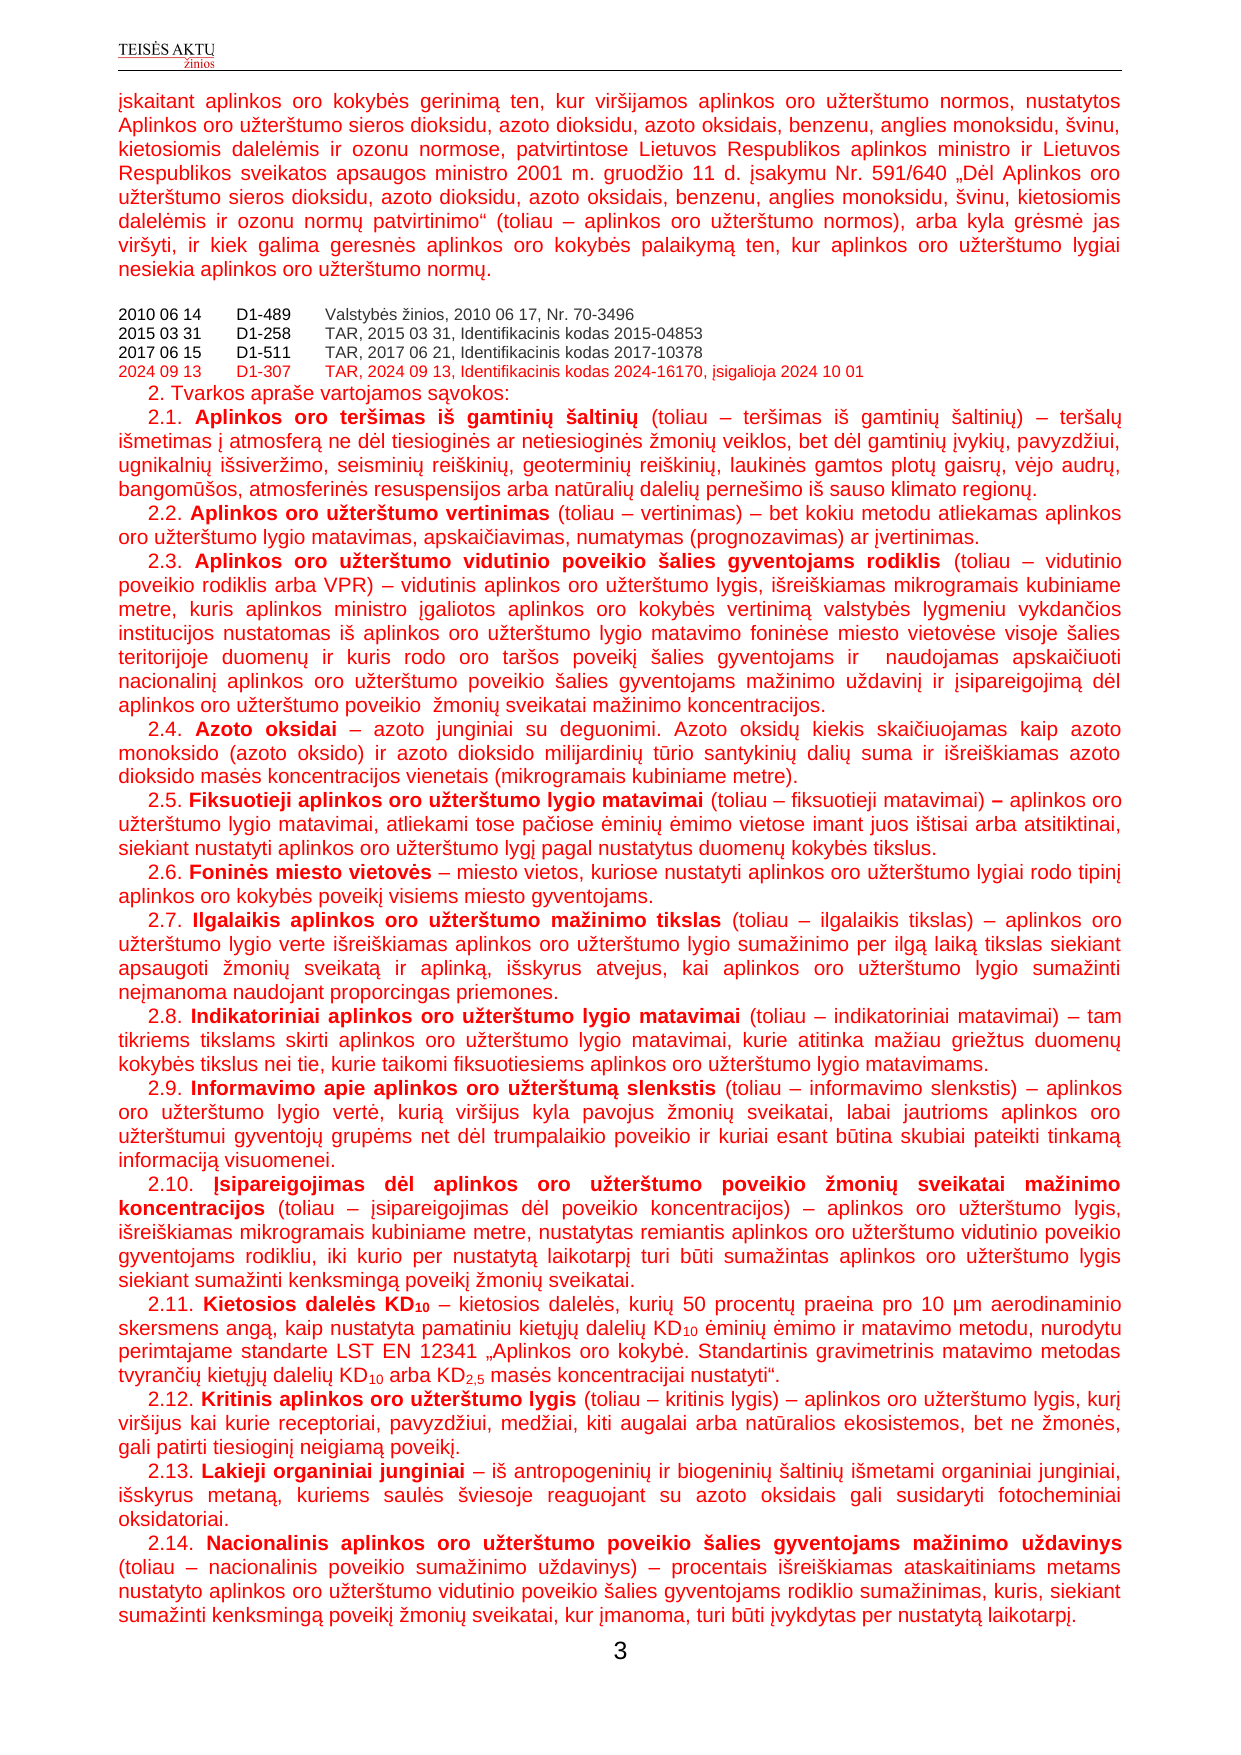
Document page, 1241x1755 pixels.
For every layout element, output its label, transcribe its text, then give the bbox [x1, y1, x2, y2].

text 2.2. Aplinkos oro užterštumo vertinimas (toliau – vertinimas) – bet kokiu metodu atliekamas aplinkos oro užterštumo lygio matavimas, apskaičiavimas, numatymas (prognozavimas) ar įvertinimas. [118, 501, 1122, 549]
text 2.4. Azoto oksidai – azoto junginiai su deguonimi. Azoto oksidų kiekis skaičiuojamas kaip azoto monoksido (azoto oksido) ir azoto dioksido milijardinių tūrio santykinių dalių suma ir išreiškiamas azoto dioksido masės koncentracijos vienetais (mikrogramais kubiniame metre). [118, 716, 1122, 788]
text 2.10. Įsipareigojimas dėl aplinkos oro užterštumo poveikio žmonių sveikatai mažinimo koncentracijos (toliau – įsipareigojimas dėl poveikio koncentracijos) – aplinkos oro užterštumo lygis, išreiškiamas mikrogramais kubiniame metre, nustatytas remiantis aplinkos oro užterštumo vidutinio poveikio gyventojams rodikliu, iki kurio per nustatytą laikotarpį turi būti sumažintas aplinkos oro užterštumo lygis siekiant sumažinti kenksmingą poveikį žmonių sveikatai. [118, 1172, 1122, 1291]
text 2.3. Aplinkos oro užterštumo vidutinio poveikio šalies gyventojams rodiklis (toliau – vidutinio poveikio rodiklis arba VPR) – vidutinis aplinkos oro užterštumo lygis, išreiškiamas mikrogramais kubiniame metre, kuris aplinkos ministro įgaliotos aplinkos oro kokybės vertinimą valstybės lygmeniu vykdančios institucijos nustatomas iš aplinkos oro užterštumo lygio matavimo foninėse miesto vietovėse visoje šalies teritorijoje duomenų ir kuris rodo oro taršos poveikį šalies gyventojams ir naudojamas apskaičiuoti nacionalinį aplinkos oro užterštumo poveikio šalies gyventojams mažinimo uždavinį ir įsipareigojimą dėl aplinkos oro užterštumo poveikio žmonių sveikatai mažinimo koncentracijos. [118, 549, 1122, 716]
text 2.1. Aplinkos oro teršimas iš gamtinių šaltinių (toliau – teršimas iš gamtinių šaltinių) – teršalų išmetimas į atmosferą ne dėl tiesioginės ar netiesioginės žmonių veiklos, bet dėl gamtinių įvykių, pavyzdžiui, ugnikalnių išsiveržimo, seisminių reiškinių, geoterminių reiškinių, laukinės gamtos plotų gaisrų, vėjo audrų, bangomūšos, atmosferinės resuspensijos arba natūralių dalelių pernešimo iš sauso klimato regionų. [118, 405, 1122, 501]
text 2.12. Kritinis aplinkos oro užterštumo lygis (toliau – kritinis lygis) – aplinkos oro užterštumo lygis, kurį viršijus kai kurie receptoriai, pavyzdžiui, medžiai, kiti augalai arba natūralios ekosistemos, bet ne žmonės, gali patirti tiesioginį neigiamą poveikį. [118, 1387, 1122, 1459]
text 2015 03 31 D1-258 TAR, 2015 03 31, Identifikacinis kodas 2015-04853 [118, 323, 1122, 343]
text 2.5. Fiksuotieji aplinkos oro užterštumo lygio matavimai (toliau – fiksuotieji matavimai) – aplinkos oro užterštumo lygio matavimai, atliekami tose pačiose ėminių ėmimo vietose imant juos ištisai arba atsitiktinai, siekiant nustatyti aplinkos oro užterštumo lygį pagal nustatytus duomenų kokybės tikslus. [118, 788, 1122, 860]
text 2010 06 14 D1-489 Valstybės žinios, 2010 06 17, Nr. 70-3496 [118, 304, 1122, 323]
text 2.8. Indikatoriniai aplinkos oro užterštumo lygio matavimai (toliau – indikatoriniai matavimai) – tam tikriems tikslams skirti aplinkos oro užterštumo lygio matavimai, kurie atitinka mažiau griežtus duomenų kokybės tikslus nei tie, kurie taikomi fiksuotiesiems aplinkos oro užterštumo lygio matavimams. [118, 1004, 1122, 1076]
text 2.13. Lakieji organiniai junginiai – iš antropogeninių ir biogeninių šaltinių išmetami organiniai junginiai, išskyrus metaną, kuriems saulės šviesoje reaguojant su azoto oksidais gali susidaryti fotocheminiai oksidatoriai. [118, 1459, 1122, 1531]
text 2024 09 13 D1-307 TAR, 2024 09 13, Identifikacinis kodas 2024-16170, įsigalioja 2024 10 01 [118, 362, 1122, 381]
text 2.14. Nacionalinis aplinkos oro užterštumo poveikio šalies gyventojams mažinimo uždavinys (toliau – nacionalinis poveikio sumažinimo uždavinys) – procentais išreiškiamas ataskaitiniams metams nustatyto aplinkos oro užterštumo vidutinio poveikio šalies gyventojams rodiklio sumažinimas, kuris, siekiant sumažinti kenksmingą poveikį žmonių sveikatai, kur įmanoma, turi būti įvykdytas per nustatytą laikotarpį. [118, 1531, 1122, 1627]
text įskaitant aplinkos oro kokybės gerinimą ten, kur viršijamos aplinkos oro užterštumo normos, nustatytos Aplinkos oro užterštumo sieros dioksidu, azoto dioksidu, azoto oksidais, benzenu, anglies monoksidu, švinu, kietosiomis dalelėmis ir ozonu normose, patvirtintose Lietuvos Respublikos aplinkos ministro ir Lietuvos Respublikos sveikatos apsaugos ministro 2001 m. gruodžio 11 d. įsakymu Nr. 591/640 „Dėl Aplinkos oro užterštumo sieros dioksidu, azoto dioksidu, azoto oksidais, benzenu, anglies monoksidu, švinu, kietosiomis dalelėmis ir ozonu normų patvirtinimo“ (toliau – aplinkos oro užterštumo normos), arba kyla grėsmė jas viršyti, ir kiek galima geresnės aplinkos oro kokybės palaikymą ten, kur aplinkos oro užterštumo lygiai nesiekia aplinkos oro užterštumo normų. [118, 89, 1122, 280]
text 2. Tvarkos apraše vartojamos sąvokos: [118, 381, 1122, 405]
text 2.9. Informavimo apie aplinkos oro užterštumą slenkstis (toliau – informavimo slenkstis) – aplinkos oro užterštumo lygio vertė, kurią viršijus kyla pavojus žmonių sveikatai, labai jautrioms aplinkos oro užterštumui gyventojų grupėms net dėl trumpalaikio poveikio ir kuriai esant būtina skubiai pateikti tinkamą informaciją visuomenei. [118, 1076, 1122, 1172]
text 2.11. Kietosios dalelės KD10 – kietosios dalelės, kurių 50 procentų praeina pro 10 µm aerodinaminio skersmens angą, kaip nustatyta pamatiniu kietųjų dalelių KD10 ėminių ėmimo ir matavimo metodu, nurodytu perimtajame standarte LST EN 12341 „Aplinkos oro kokybė. Standartinis gravimetrinis matavimo metodas tvyrančių kietųjų dalelių KD10 arba KD2,5 masės koncentracijai nustatyti“. [118, 1291, 1122, 1387]
text 2.6. Foninės miesto vietovės – miesto vietos, kuriose nustatyti aplinkos oro užterštumo lygiai rodo tipinį aplinkos oro kokybės poveikį visiems miesto gyventojams. [118, 860, 1122, 908]
text 2.7. Ilgalaikis aplinkos oro užterštumo mažinimo tikslas (toliau – ilgalaikis tikslas) – aplinkos oro užterštumo lygio verte išreiškiamas aplinkos oro užterštumo lygio sumažinimo per ilgą laiką tikslas siekiant apsaugoti žmonių sveikatą ir aplinką, išskyrus atvejus, kai aplinkos oro užterštumo lygio sumažinti neįmanoma naudojant proporcingas priemones. [118, 908, 1122, 1004]
text 2017 06 15 D1-511 TAR, 2017 06 21, Identifikacinis kodas 2017-10378 [118, 343, 1122, 362]
